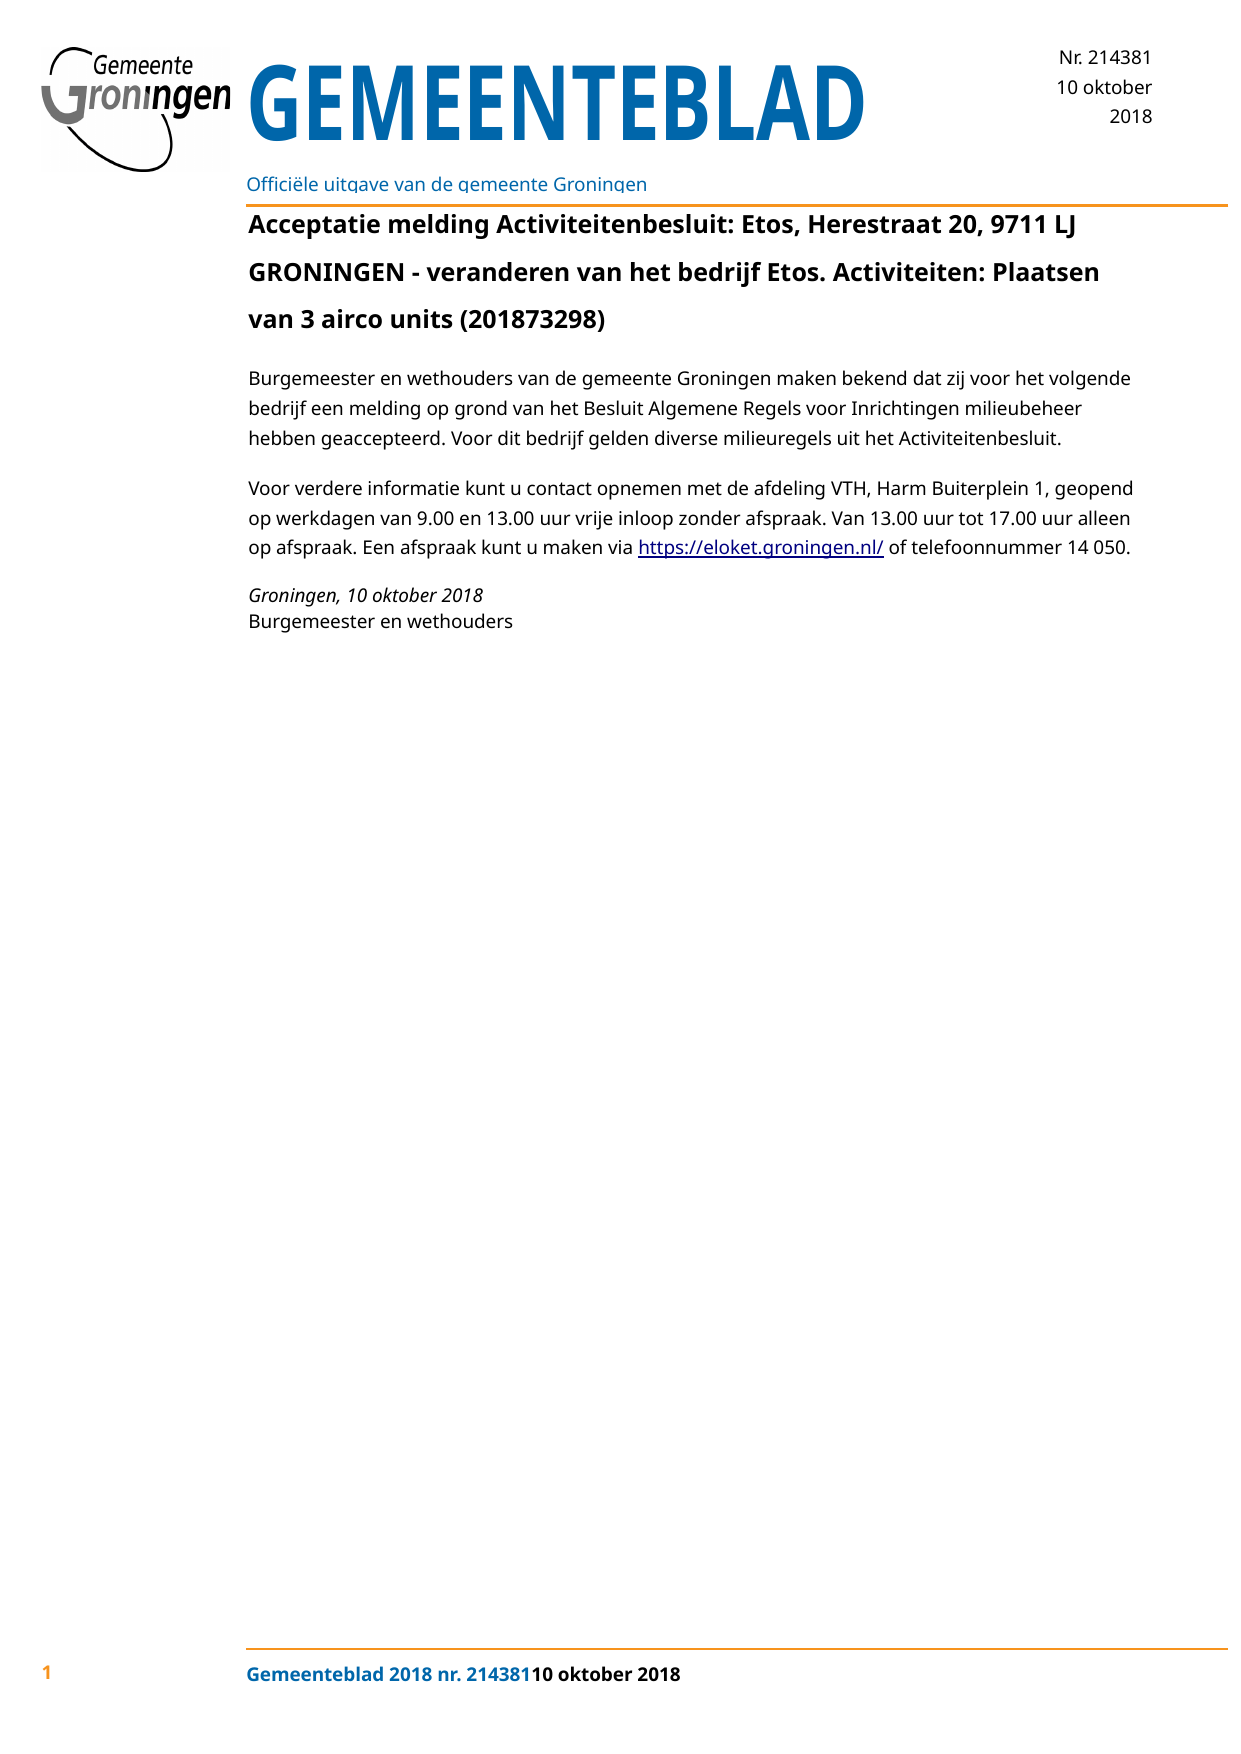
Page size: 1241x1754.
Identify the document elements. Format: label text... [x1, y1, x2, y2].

picture [41, 47, 231, 172]
text Burgemeester en wethouders van de gemeente Groningen maken bekend dat zij voor het volgende bedrijf een melding op grond van het Besluit Algemene Regels voor Inrichtingen milieubeheer hebben geaccepteerd. Voor dit bedrijf gelden diverse milieuregels uit het Activiteitenbesluit. [248, 366, 1152, 450]
text Burgemeester en wethouders [248, 608, 1152, 633]
text Groningen, 10 oktober 2018 [248, 582, 1152, 608]
text Voor verdere informatie kunt u contact opnemen met de afdeling VTH, Harm Buiterplein 1, geopend op werkdagen van 9.00 en 13.00 uur vrije inloop zonder afspraak. Van 13.00 uur tot 17.00 uur alleen op afspraak. Een afspraak kunt u maken via https://eloket.groningen.nl/ of telefoonnummer 14 050. [248, 475, 1152, 560]
text Acceptatie melding Activiteitenbesluit: Etos, Herestraat 20, 9711 LJ GRONINGEN - veranderen van het bedrijf Etos. Activiteiten: Plaatsen van 3 airco units (201873298) [248, 207, 1152, 336]
